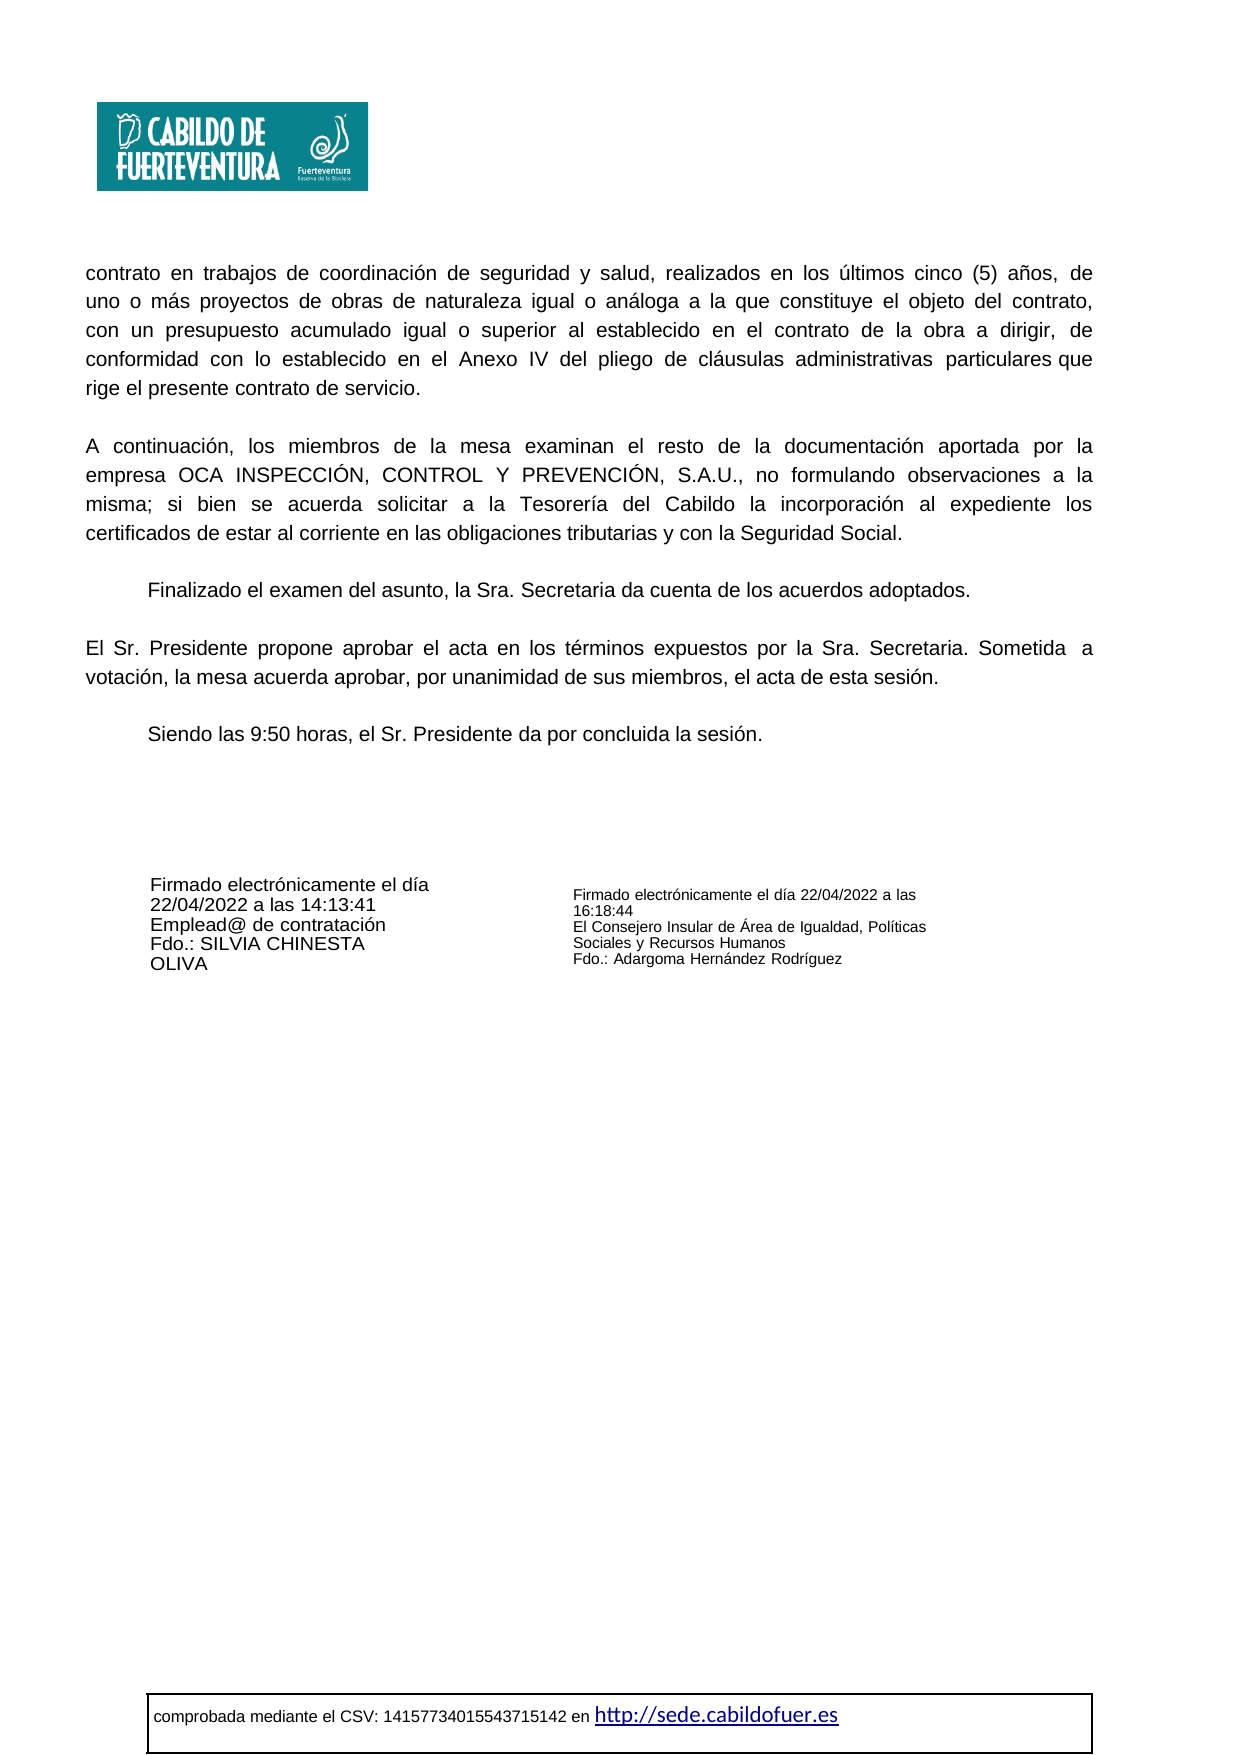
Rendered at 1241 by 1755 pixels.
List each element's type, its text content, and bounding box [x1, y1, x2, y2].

text El Consejero Insular de Área de Igualdad, Políticas Sociales y Recursos Humanos [573, 920, 973, 952]
text A continuación, los miembros de la mesa examinan el resto de la documentación aportada por la empresa OCA INSPECCIÓN, CONTROL Y PREVENCIÓN, S.A.U., no formulando observaciones a la misma; si bien se acuerda solicitar a la Tesorería del Cabildo la incorporación al expediente los certificados de estar al corriente en las obligaciones tributarias y con la Seguridad Social. [85, 434, 1093, 544]
text Firmado electrónicamente el día 22/04/2022 a las 14:13:41 [150, 876, 429, 915]
text El Sr. Presidente propone aprobar el acta en los términos expuestos por la Sra. Secretaria. Sometida a votación, la mesa acuerda aprobar, por unanimidad de sus miembros, el acta de esta sesión. [85, 636, 1093, 689]
text Fdo.: Adargoma Hernández Rodríguez [573, 952, 1107, 967]
text Finalizado el examen del asunto, la Sra. Secretaria da cuenta de los acuerdos adoptados. [147, 578, 1107, 602]
text Siendo las 9:50 horas, el Sr. Presidente da por concluida la sesión. [147, 722, 1107, 746]
text Firmado electrónicamente el día 22/04/2022 a las 16:18:44 [573, 888, 973, 920]
text Emplead@ de contratación Fdo.: SILVIA CHINESTA OLIVA [150, 915, 428, 974]
text contrato en trabajos de coordinación de seguridad y salud, realizados en los últimos cinco (5) años, de uno o más proyectos de obras de naturaleza igual o análoga a la que constituye el objeto del contrato, con un presupuesto acumulado igual o superior al establecido en el contrato de la obra a dirigir, de conformidad con lo establecido en el Anexo IV del pliego de cláusulas administrativas particulares que rige el presente contrato de servicio. [85, 260, 1093, 400]
